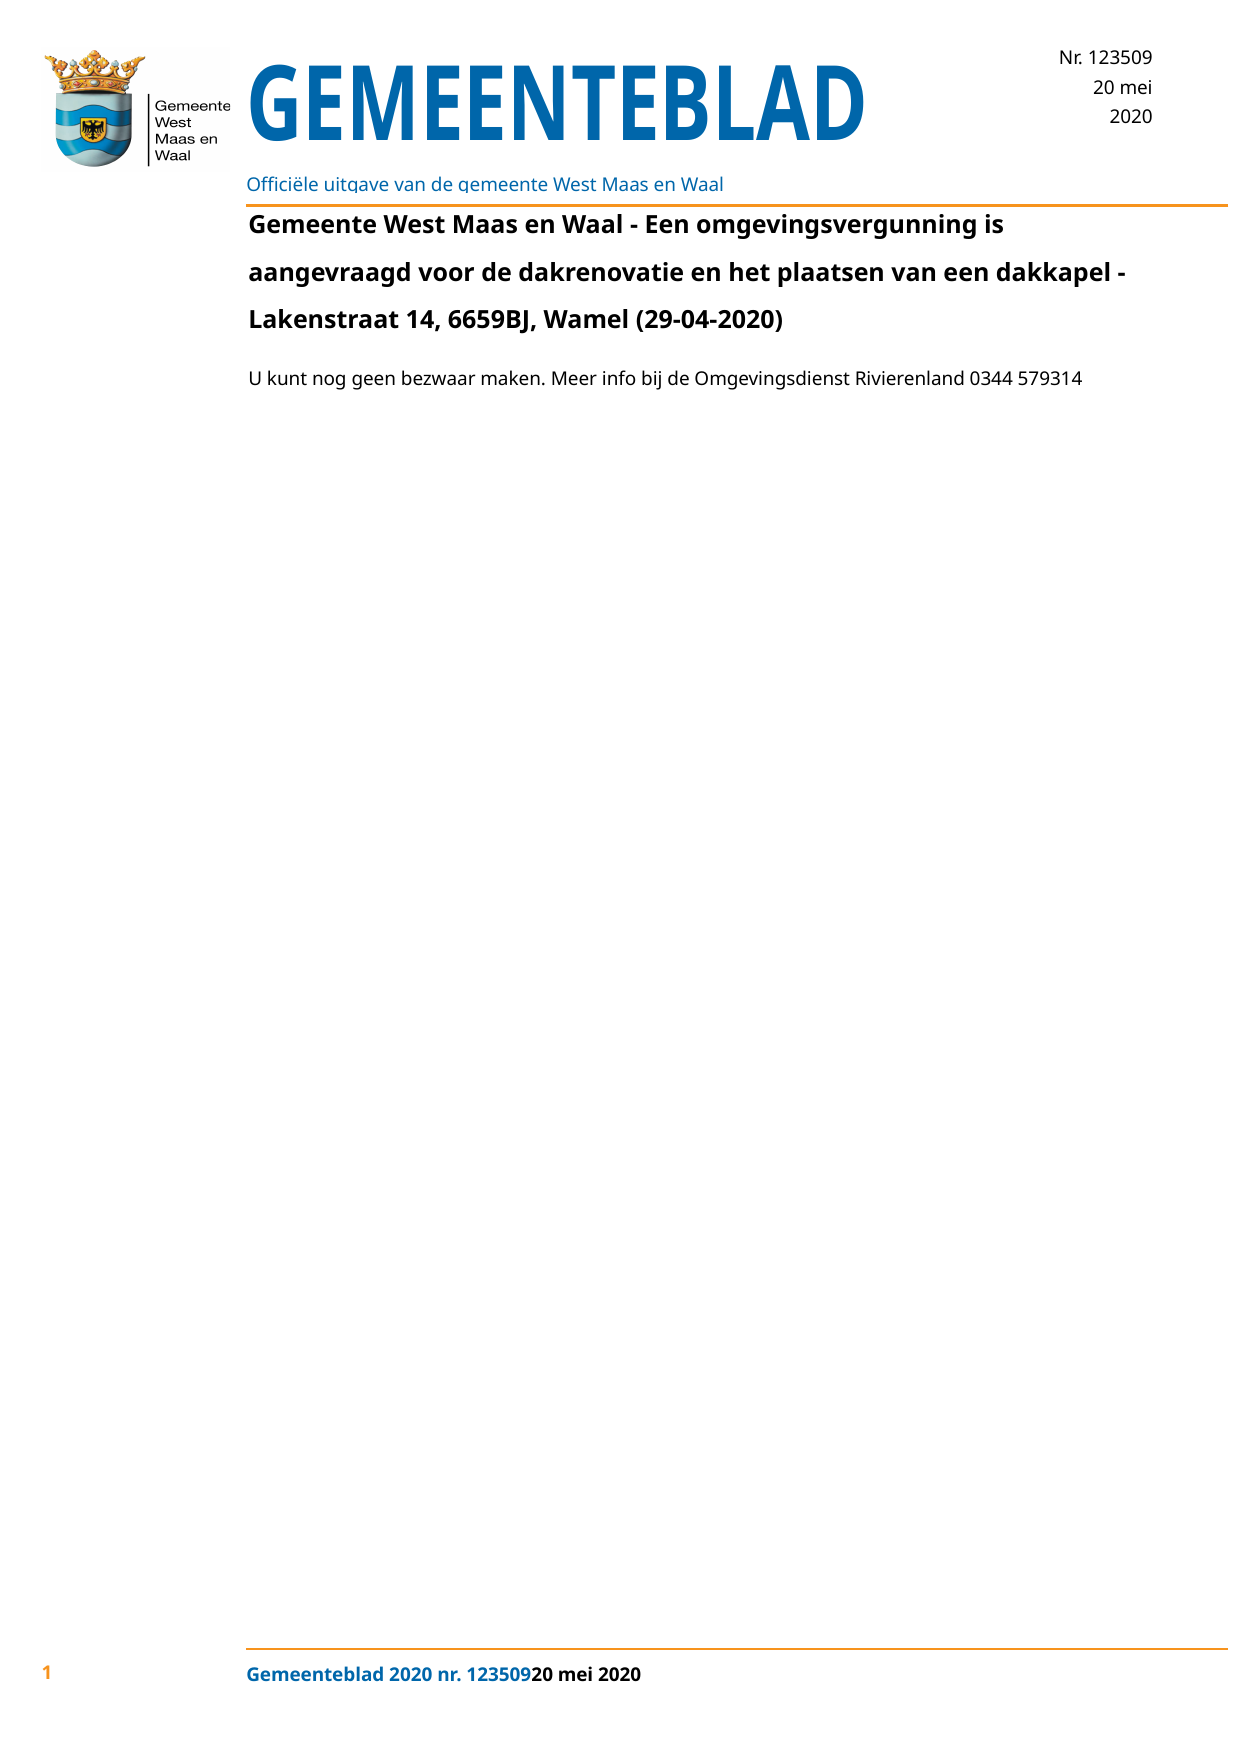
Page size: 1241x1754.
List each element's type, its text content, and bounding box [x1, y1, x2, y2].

picture [41, 47, 231, 172]
text Gemeente West Maas en Waal - Een omgevingsvergunning is aangevraagd voor de dakrenovatie en het plaatsen van een dakkapel - Lakenstraat 14, 6659BJ, Wamel (29-04-2020) [248, 207, 1152, 336]
text U kunt nog geen bezwaar maken. Meer info bij de Omgevingsdienst Rivierenland 0344 579314 [248, 366, 1152, 391]
